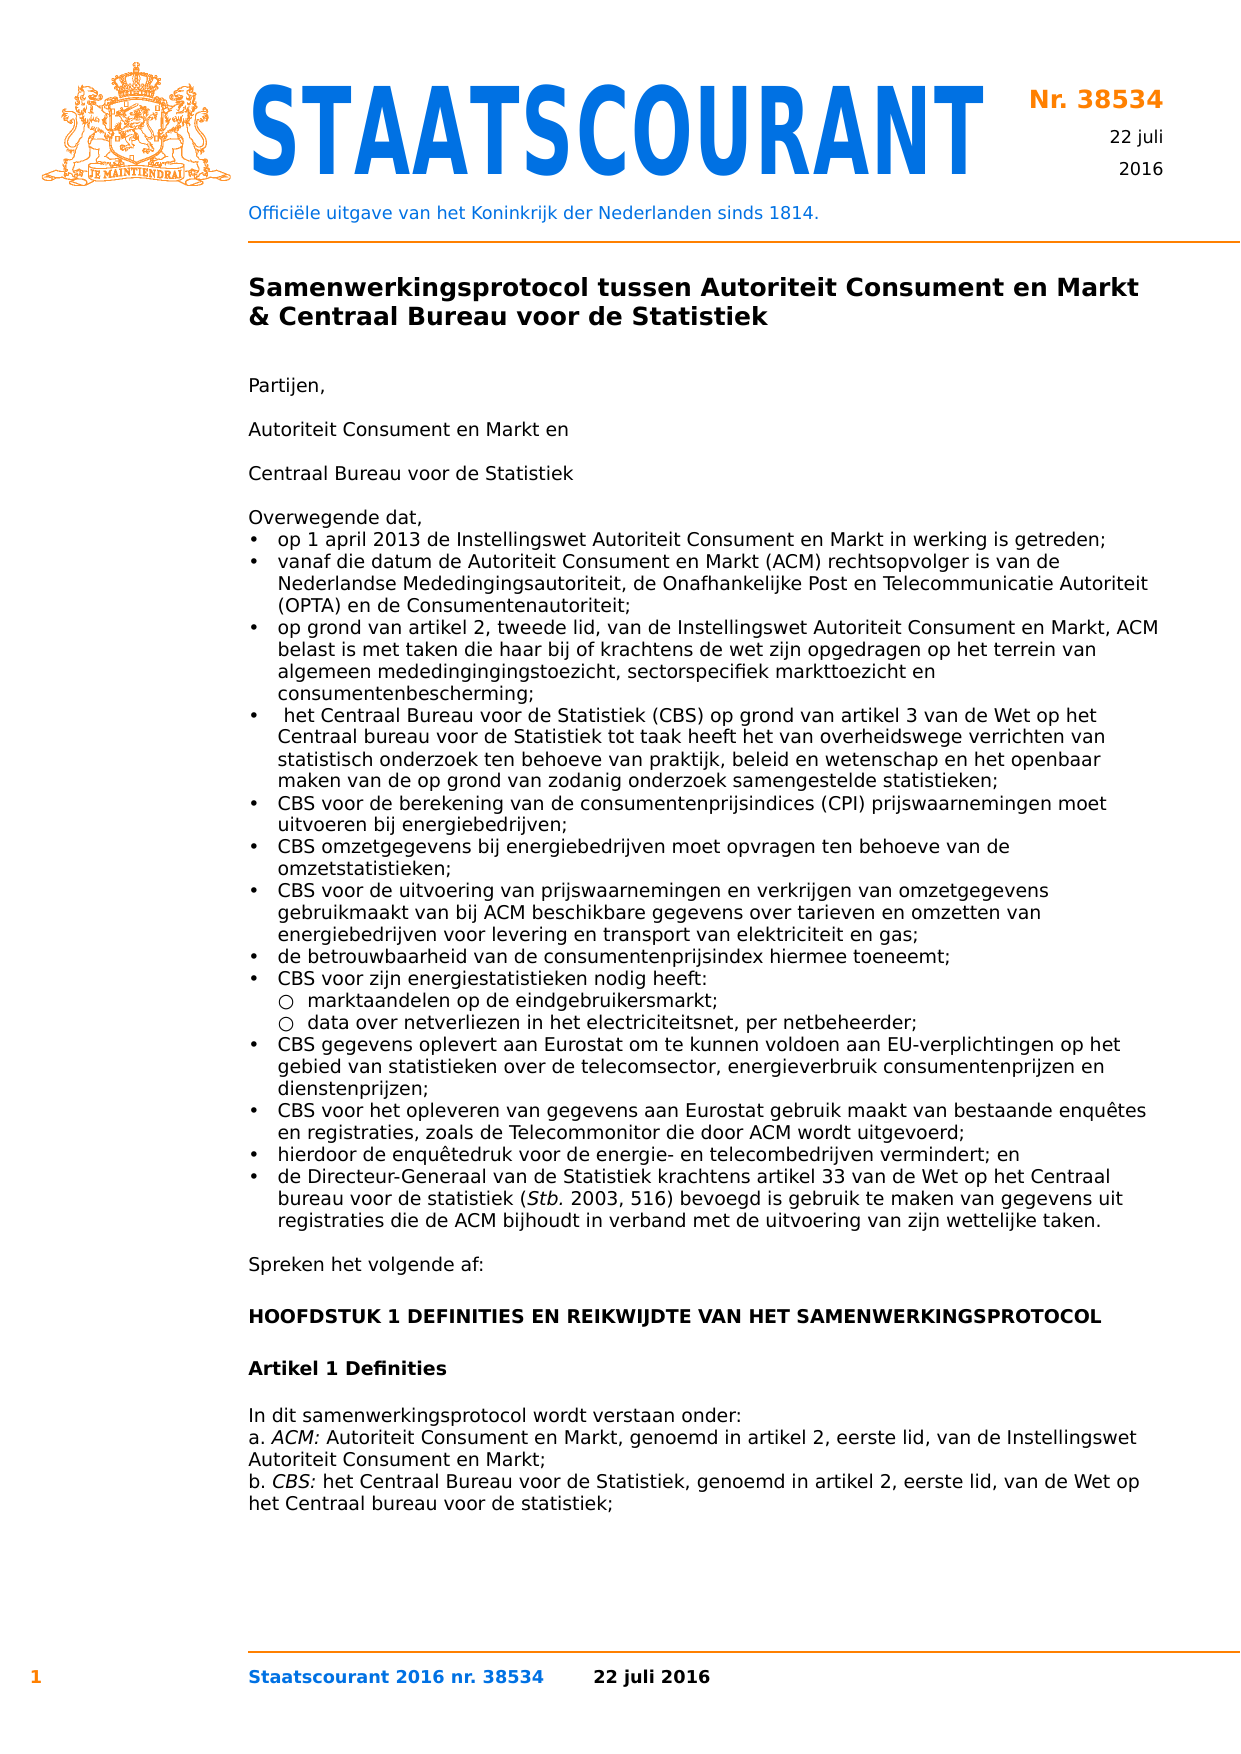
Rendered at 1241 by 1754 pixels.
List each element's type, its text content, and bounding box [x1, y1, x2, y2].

text Spreken het volgende af: [248, 1254, 1163, 1276]
table_cell 2016 [998, 153, 1240, 203]
text • CBS voor de berekening van de consumentenprijsindices (CPI) prijswaarnemingen moet uitvoeren bij energiebedrijven; [248, 792, 1163, 836]
text Partijen, [248, 375, 1163, 397]
text • de betrouwbaarheid van de consumentenprijsindex hiermee toeneemt; [248, 946, 1163, 968]
text b. CBS: het Centraal Bureau voor de Statistiek, genoemd in artikel 2, eerste lid, van de Wet op het Centraal bureau voor de statistiek; [248, 1471, 1163, 1515]
text • CBS voor het opleveren van gegevens aan Eurostat gebruik maakt van bestaande enquêtes en registraties, zoals de Telecommonitor die door ACM wordt uitgevoerd; [248, 1100, 1163, 1144]
table_header [25, 62, 248, 241]
text • vanaf die datum de Autoriteit Consument en Markt (ACM) rechtsopvolger is van de Nederlandse Mededingingsautoriteit, de Onafhankelijke Post en Telecommunicatie Autoriteit (OPTA) en de Consumentenautoriteit; [248, 551, 1163, 617]
text • de Directeur-Generaal van de Statistiek krachtens artikel 33 van de Wet op het Centraal bureau voor de statistiek (Stb. 2003, 516) bevoegd is gebruik te maken van gegevens uit registraties die de ACM bijhoudt in verband met de uitvoering van zijn wettelijke taken. [248, 1166, 1163, 1232]
text Overwegende dat, [248, 507, 1163, 529]
text In dit samenwerkingsprotocol wordt verstaan onder: [248, 1405, 1163, 1427]
text Centraal Bureau voor de Statistiek [248, 463, 1163, 485]
text • CBS gegevens oplevert aan Eurostat om te kunnen voldoen aan EU-verplichtingen op het gebied van statistieken over de telecomsector, energieverbruik consumentenprijzen en dienstenprijzen; [248, 1034, 1163, 1100]
text • CBS voor zijn energiestatistieken nodig heeft: [248, 968, 1163, 990]
text a. ACM: Autoriteit Consument en Markt, genoemd in artikel 2, eerste lid, van de Instellingswet Autoriteit Consument en Markt; [248, 1427, 1163, 1471]
table_header STAATSCOURANT [248, 62, 998, 203]
text • het Centraal Bureau voor de Statistiek (CBS) op grond van artikel 3 van de Wet op het Centraal bureau voor de Statistiek tot taak heeft het van overheidswege verrichten van statistisch onderzoek ten behoeve van praktijk, beleid en wetenschap en het openbaar maken van de op grond van zodanig onderzoek samengestelde statistieken; [248, 704, 1163, 792]
text • CBS omzetgegevens bij energiebedrijven moet opvragen ten behoeve van de omzetstatistieken; [248, 836, 1163, 880]
table_header Nr. 38534 [998, 62, 1240, 121]
text Autoriteit Consument en Markt en [248, 419, 1163, 441]
subtitle Samenwerkingsprotocol tussen Autoriteit Consument en Markt & Centraal Bureau voor de Statistiek [248, 273, 1163, 331]
picture [41, 62, 231, 186]
subtitle Artikel 1 Definities [248, 1358, 1163, 1380]
text • CBS voor de uitvoering van prijswaarnemingen en verkrijgen van omzetgegevens gebruikmaakt van bij ACM beschikbare gegevens over tarieven en omzetten van energiebedrijven voor levering en transport van elektriciteit en gas; [248, 880, 1163, 946]
text ○ data over netverliezen in het electriciteitsnet, per netbeheerder; [278, 1012, 1163, 1034]
text • hierdoor de enquêtedruk voor de energie- en telecombedrijven vermindert; en [248, 1144, 1163, 1166]
table_cell 22 juli [998, 121, 1240, 153]
subtitle HOOFDSTUK 1 DEFINITIES EN REIKWIJDTE VAN HET SAMENWERKINGSPROTOCOL [248, 1306, 1163, 1328]
table_cell Officiële uitgave van het Koninkrijk der Nederlanden sinds 1814. [248, 203, 1240, 241]
text ○ marktaandelen op de eindgebruikersmarkt; [278, 990, 1163, 1012]
text • op grond van artikel 2, tweede lid, van de Instellingswet Autoriteit Consument en Markt, ACM belast is met taken die haar bij of krachtens de wet zijn opgedragen op het terrein van algemeen mededingingingstoezicht, sectorspecifiek markttoezicht en consumentenbescherming; [248, 617, 1163, 704]
text • op 1 april 2013 de Instellingswet Autoriteit Consument en Markt in werking is getreden; [248, 529, 1163, 551]
